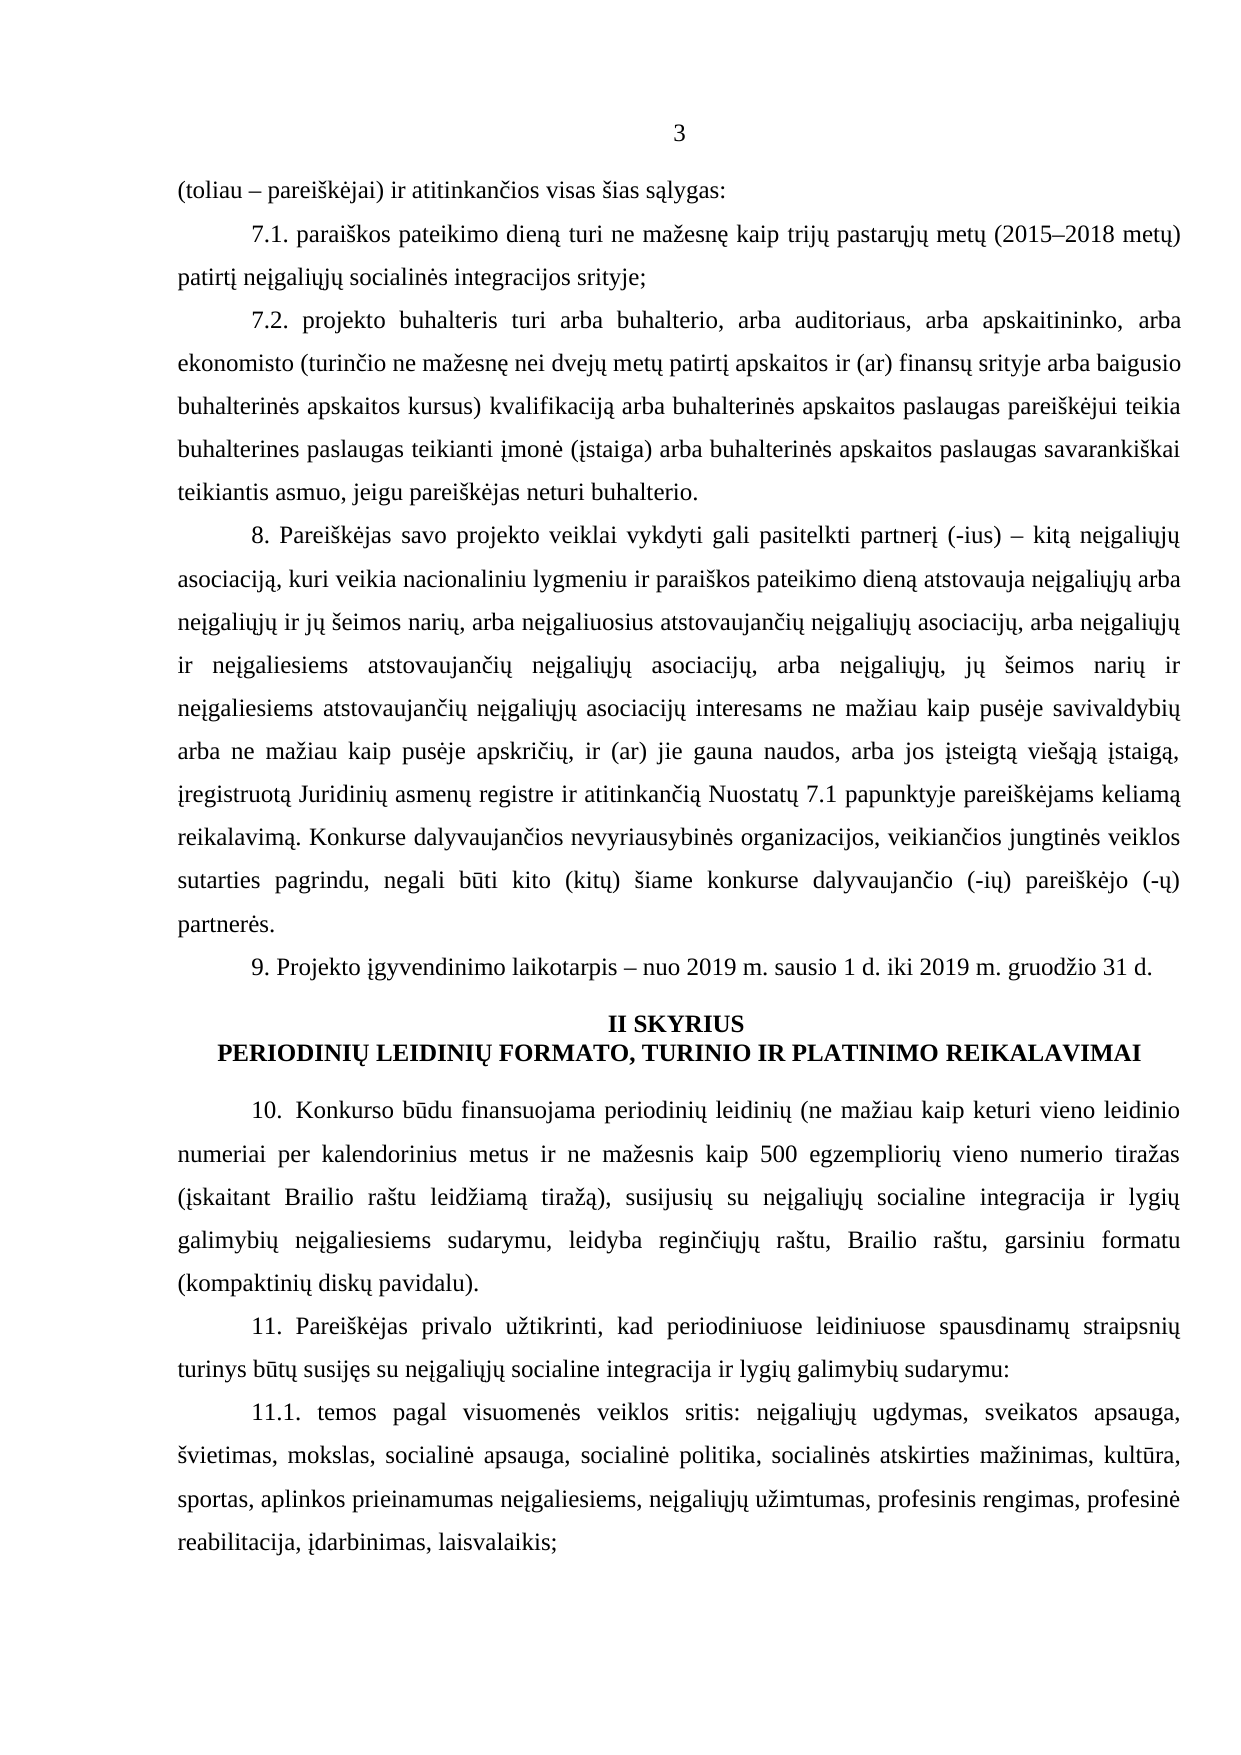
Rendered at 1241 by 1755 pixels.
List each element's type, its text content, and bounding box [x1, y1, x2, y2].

text 7.2. projekto buhalteris turi arba buhalterio, arba auditoriaus, arba apskaitininko, arba ekonomisto (turinčio ne mažesnę nei dvejų metų patirtį apskaitos ir (ar) finansų srityje arba baigusio buhalterinės apskaitos kursus) kvalifikaciją arba buhalterinės apskaitos paslaugas pareiškėjui teikia buhalterines paslaugas teikianti įmonė (įstaiga) arba buhalterinės apskaitos paslaugas savarankiškai teikiantis asmuo, jeigu pareiškėjas neturi buhalterio. [177, 305, 1181, 506]
text 8. Pareiškėjas savo projekto veiklai vykdyti gali pasitelkti partnerį (-ius) – kitą neįgaliųjų asociaciją, kuri veikia nacionaliniu lygmeniu ir paraiškos pateikimo dieną atstovauja neįgaliųjų arba neįgaliųjų ir jų šeimos narių, arba neįgaliuosius atstovaujančių neįgaliųjų asociacijų, arba neįgaliųjų ir neįgaliesiems atstovaujančių neįgaliųjų asociacijų, arba neįgaliųjų, jų šeimos narių ir neįgaliesiems atstovaujančių neįgaliųjų asociacijų interesams ne mažiau kaip pusėje savivaldybių arba ne mažiau kaip pusėje apskričių, ir (ar) jie gauna naudos, arba jos įsteigtą viešąją įstaigą, įregistruotą Juridinių asmenų registre ir atitinkančią Nuostatų 7.1 papunktyje pareiškėjams keliamą reikalavimą. Konkurse dalyvaujančios nevyriausybinės organizacijos, veikiančios jungtinės veiklos sutarties pagrindu, negali būti kito (kitų) šiame konkurse dalyvaujančio (-ių) pareiškėjo (-ų) partnerės. [177, 521, 1181, 937]
text PERIODINIŲ leidinių FORMATO, turiniO ir PlatinimO REIKALAVIMAI [177, 1038, 1181, 1067]
text 9. Projekto įgyvendinimo laikotarpis – nuo 2019 m. sausio 1 d. iki 2019 m. gruodžio 31 d. [177, 952, 1181, 981]
text 11. Pareiškėjas privalo užtikrinti, kad periodiniuose leidiniuose spausdinamų straipsnių turinys būtų susijęs su neįgaliųjų socialine integracija ir lygių galimybių sudarymu: [177, 1311, 1181, 1383]
text 10. Konkurso būdu finansuojama periodinių leidinių (ne mažiau kaip keturi vieno leidinio numeriai per kalendorinius metus ir ne mažesnis kaip 500 egzempliorių vieno numerio tiražas (įskaitant Brailio raštu leidžiamą tiražą), susijusių su neįgaliųjų socialine integracija ir lygių galimybių neįgaliesiems sudarymu, leidyba reginčiųjų raštu, Brailio raštu, garsiniu formatu (kompaktinių diskų pavidalu). [177, 1096, 1181, 1297]
text (toliau – pareiškėjai) ir atitinkančios visas šias sąlygas: [177, 176, 1181, 204]
text 7.1. paraiškos pateikimo dieną turi ne mažesnę kaip trijų pastarųjų metų (2015–2018 metų) patirtį neįgaliųjų socialinės integracijos srityje; [177, 219, 1181, 291]
text 11.1. temos pagal visuomenės veiklos sritis: neįgaliųjų ugdymas, sveikatos apsauga, švietimas, mokslas, socialinė apsauga, socialinė politika, socialinės atskirties mažinimas, kultūra, sportas, aplinkos prieinamumas neįgaliesiems, neįgaliųjų užimtumas, profesinis rengimas, profesinė reabilitacija, įdarbinimas, laisvalaikis; [177, 1397, 1181, 1556]
text II SKYRIUS [177, 1009, 1181, 1038]
